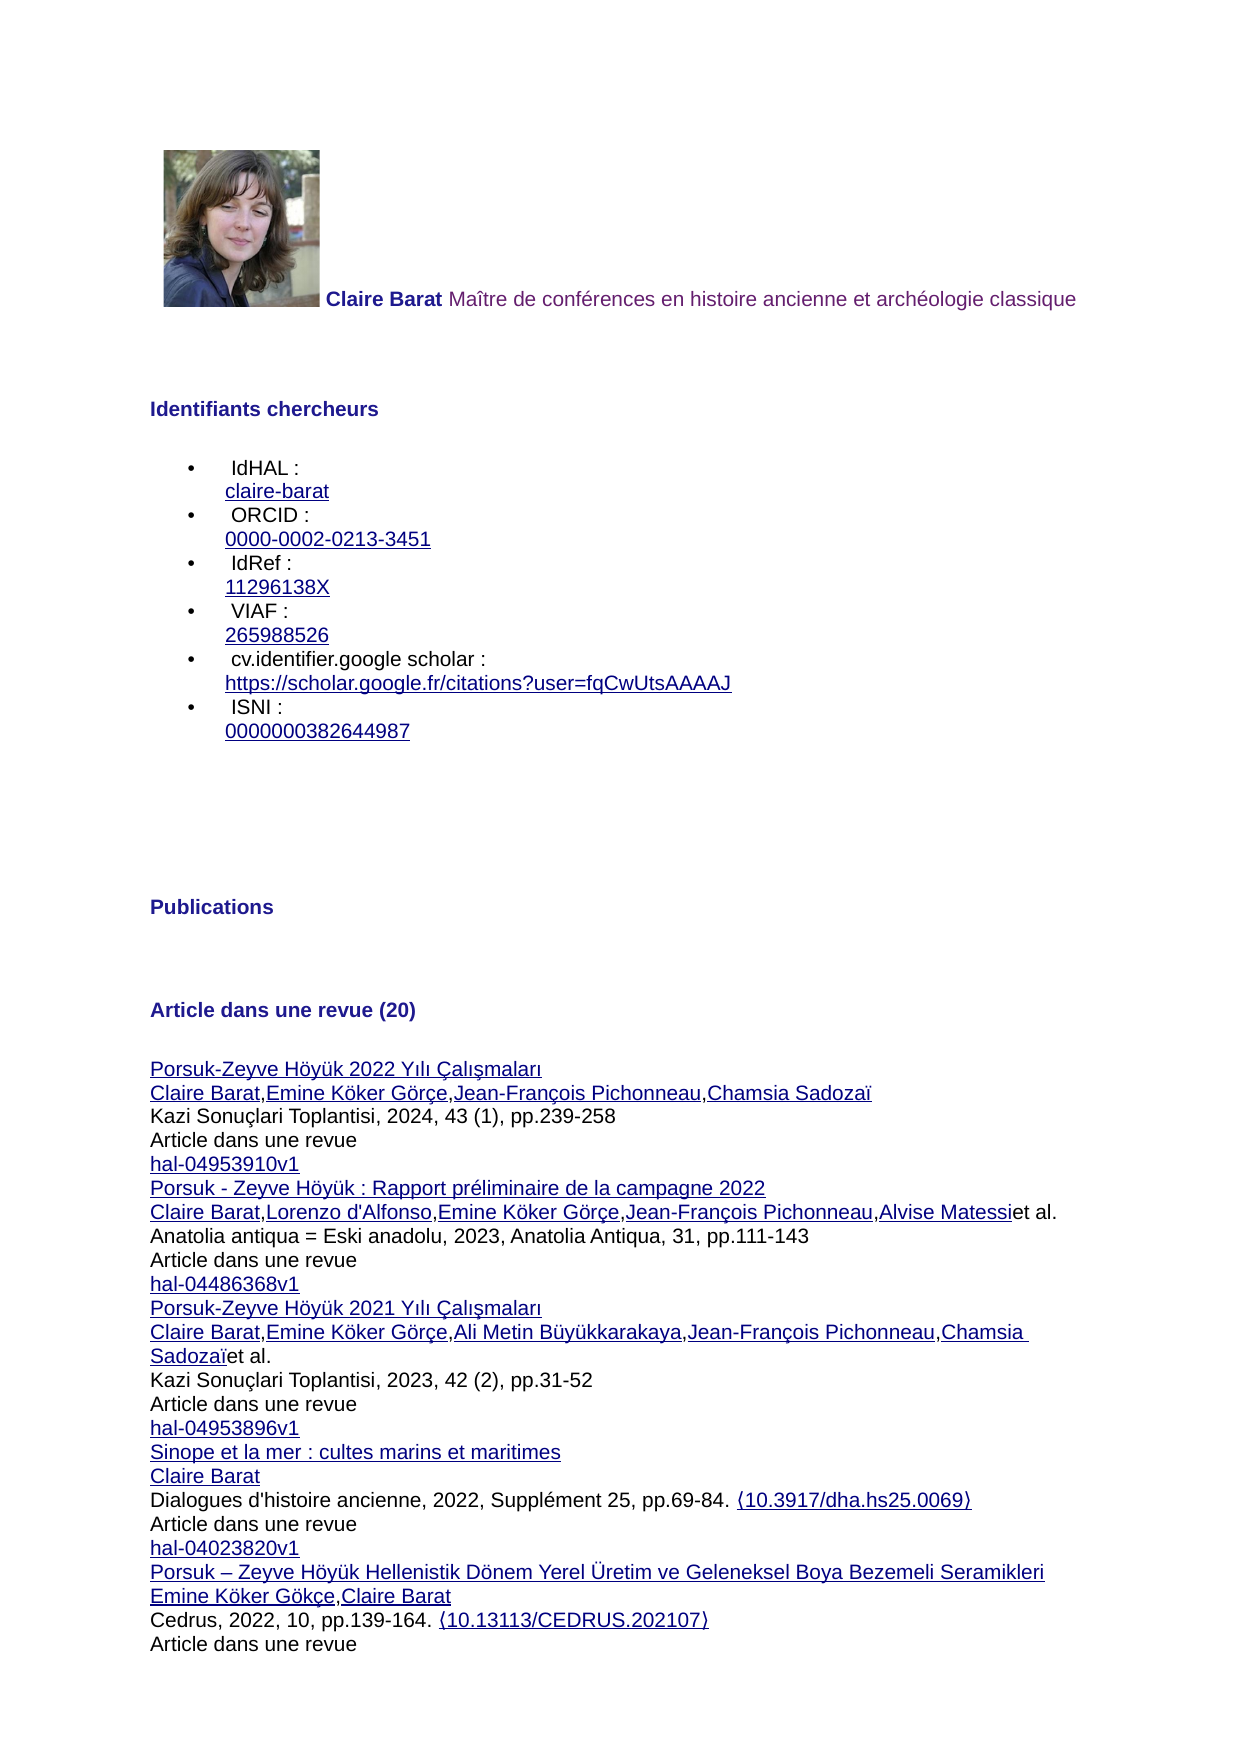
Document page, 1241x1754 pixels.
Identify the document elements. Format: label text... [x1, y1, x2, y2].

list 265988526 [187, 623, 1090, 647]
list IdHAL : [187, 455, 1090, 479]
table_header Porsuk-Zeyve Höyük 2022 Yılı Çalışmaları Claire Barat,Emine Köker Görçe,Jean-François Pichonneau,Chamsia Sadozaï Kazi Sonuçlari Toplantisi, 2024, 43 (1), pp.239-258 Article dans une revue hal-04953910v1 [150, 1056, 1090, 1176]
subtitle Claire Barat Maître de conférences en histoire ancienne et archéologie classique [150, 150, 1090, 311]
list IdRef : [187, 551, 1090, 575]
table_cell Sinope et la mer : cultes marins et maritimes Claire Barat Dialogues d'histoire ancienne, 2022, Supplément 25, pp.69-84. ⟨10.3917/dha.hs25.0069⟩ Article dans une revue hal-04023820v1 [150, 1440, 1090, 1559]
list cv.identifier.google scholar : [187, 647, 1090, 671]
list VIAF : [187, 599, 1090, 623]
list 11296138X [187, 575, 1090, 599]
list ISNI : [187, 695, 1090, 719]
list 0000-0002-0213-3451 [187, 527, 1090, 551]
list claire-barat [187, 479, 1090, 503]
table_cell Porsuk-Zeyve Höyük 2021 Yılı Çalışmaları Claire Barat,Emine Köker Görçe,Ali Metin Büyükkarakaya,Jean-François Pichonneau,Chamsia Sadozaïet al. Kazi Sonuçlari Toplantisi, 2023, 42 (2), pp.31-52 Article dans une revue hal-04953896v1 [150, 1296, 1090, 1440]
table_cell Porsuk – Zeyve Höyük Hellenistik Dönem Yerel Üretim ve Geleneksel Boya Bezemeli Seramikleri Emine Köker Gökçe,Claire Barat Cedrus, 2022, 10, pp.139-164. ⟨10.13113/CEDRUS.202107⟩ Article dans une revue [150, 1560, 1090, 1655]
subtitle Identifiants chercheurs [150, 397, 1090, 421]
list 0000000382644987 [187, 719, 1090, 743]
subtitle Article dans une revue (20) [150, 998, 1090, 1022]
table_cell Porsuk - Zeyve Höyük : Rapport préliminaire de la campagne 2022 Claire Barat,Lorenzo d'Alfonso,Emine Köker Görçe,Jean-François Pichonneau,Alvise Matessiet al. Anatolia antiqua = Eski anadolu, 2023, Anatolia Antiqua, 31, pp.111-143 Article dans une revue hal-04486368v1 [150, 1176, 1090, 1296]
picture [163, 150, 320, 307]
list ORCID : [187, 503, 1090, 527]
list https://scholar.google.fr/citations?user=fqCwUtsAAAAJ [187, 671, 1090, 695]
subtitle Publications [150, 895, 1090, 919]
